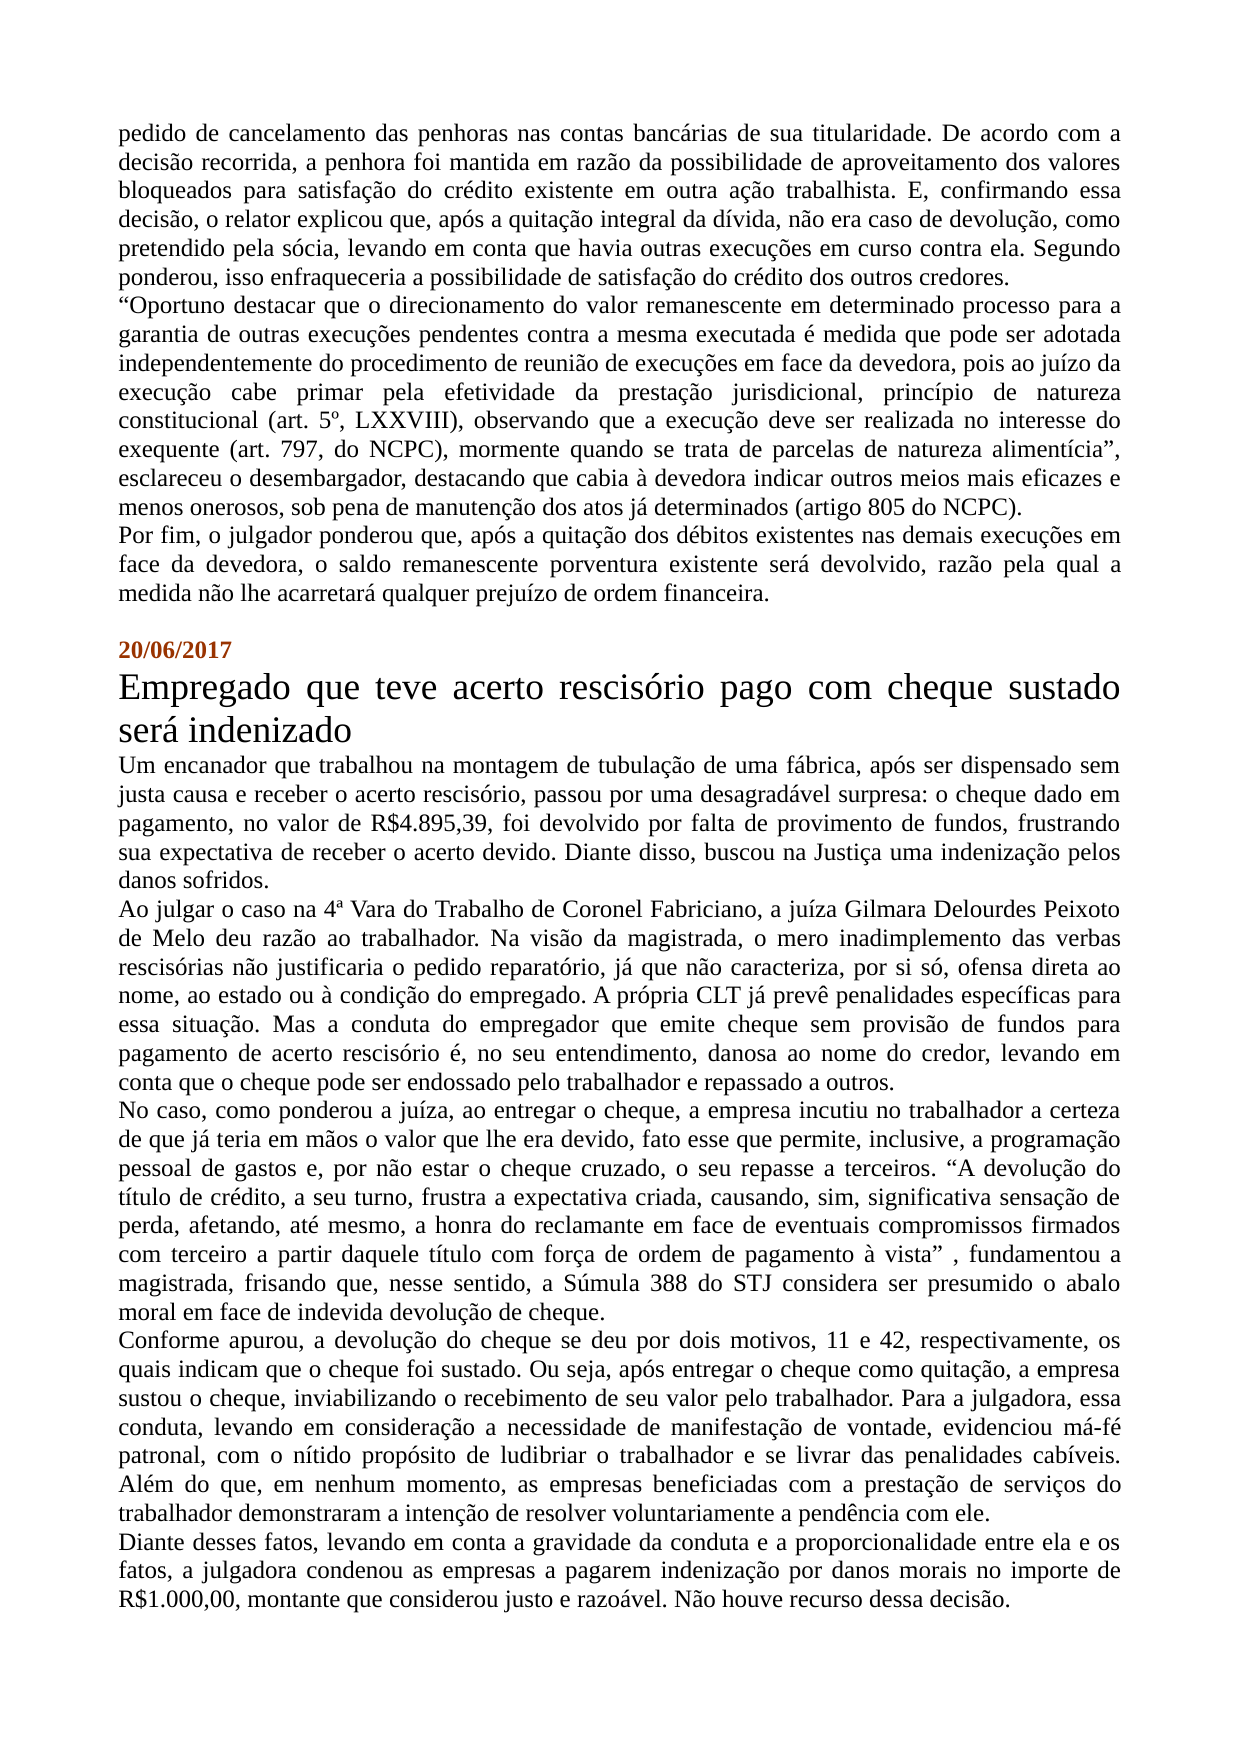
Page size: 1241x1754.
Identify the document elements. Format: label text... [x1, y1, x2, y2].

text “Oportuno destacar que o direcionamento do valor remanescente em determinado processo para a garantia de outras execuções pendentes contra a mesma executada é medida que pode ser adotada independentemente do procedimento de reunião de execuções em face da devedora, pois ao juízo da execução cabe primar pela efetividade da prestação jurisdicional, princípio de natureza constitucional (art. 5º, LXXVIII), observando que a execução deve ser realizada no interesse do exequente (art. 797, do NCPC), mormente quando se trata de parcelas de natureza alimentícia”, esclareceu o desembargador, destacando que cabia à devedora indicar outros meios mais eficazes e menos onerosos, sob pena de manutenção dos atos já determinados (artigo 805 do NCPC). [118, 291, 1122, 521]
text No caso, como ponderou a juíza, ao entregar o cheque, a empresa incutiu no trabalhador a certeza de que já teria em mãos o valor que lhe era devido, fato esse que permite, inclusive, a programação pessoal de gastos e, por não estar o cheque cruzado, o seu repasse a terceiros. “A devolução do título de crédito, a seu turno, frustra a expectativa criada, causando, sim, significativa sensação de perda, afetando, até mesmo, a honra do reclamante em face de eventuais compromissos firmados com terceiro a partir daquele título com força de ordem de pagamento à vista” , fundamentou a magistrada, frisando que, nesse sentido, a Súmula 388 do STJ considera ser presumido o abalo moral em face de indevida devolução de cheque. [118, 1096, 1122, 1326]
text Ao julgar o caso na 4ª Vara do Trabalho de Coronel Fabriciano, a juíza Gilmara Delourdes Peixoto de Melo deu razão ao trabalhador. Na visão da magistrada, o mero inadimplemento das verbas rescisórias não justificaria o pedido reparatório, já que não caracteriza, por si só, ofensa direta ao nome, ao estado ou à condição do empregado. A própria CLT já prevê penalidades específicas para essa situação. Mas a conduta do empregador que emite cheque sem provisão de fundos para pagamento de acerto rescisório é, no seu entendimento, danosa ao nome do credor, levando em conta que o cheque pode ser endossado pelo trabalhador e repassado a outros. [118, 894, 1122, 1096]
text Diante desses fatos, levando em conta a gravidade da conduta e a proporcionalidade entre ela e os fatos, a julgadora condenou as empresas a pagarem indenização por danos morais no importe de R$1.000,00, montante que considerou justo e razoável. Não houve recurso dessa decisão. [118, 1527, 1122, 1613]
text Empregado que teve acerto rescisório pago com cheque sustado será indenizado [118, 664, 1122, 751]
text Um encanador que trabalhou na montagem de tubulação de uma fábrica, após ser dispensado sem justa causa e receber o acerto rescisório, passou por uma desagradável surpresa: o cheque dado em pagamento, no valor de R$4.895,39, foi devolvido por falta de provimento de fundos, frustrando sua expectativa de receber o acerto devido. Diante disso, buscou na Justiça uma indenização pelos danos sofridos. [118, 751, 1122, 894]
text pedido de cancelamento das penhoras nas contas bancárias de sua titularidade. De acordo com a decisão recorrida, a penhora foi mantida em razão da possibilidade de aproveitamento dos valores bloqueados para satisfação do crédito existente em outra ação trabalhista. E, confirmando essa decisão, o relator explicou que, após a quitação integral da dívida, não era caso de devolução, como pretendido pela sócia, levando em conta que havia outras execuções em curso contra ela. Segundo ponderou, isso enfraqueceria a possibilidade de satisfação do crédito dos outros credores. [118, 118, 1122, 291]
text 20/06/2017 [118, 636, 1122, 664]
text Conforme apurou, a devolução do cheque se deu por dois motivos, 11 e 42, respectivamente, os quais indicam que o cheque foi sustado. Ou seja, após entregar o cheque como quitação, a empresa sustou o cheque, inviabilizando o recebimento de seu valor pelo trabalhador. Para a julgadora, essa conduta, levando em consideração a necessidade de manifestação de vontade, evidenciou má-fé patronal, com o nítido propósito de ludibriar o trabalhador e se livrar das penalidades cabíveis. Além do que, em nenhum momento, as empresas beneficiadas com a prestação de serviços do trabalhador demonstraram a intenção de resolver voluntariamente a pendência com ele. [118, 1326, 1122, 1527]
text Por fim, o julgador ponderou que, após a quitação dos débitos existentes nas demais execuções em face da devedora, o saldo remanescente porventura existente será devolvido, razão pela qual a medida não lhe acarretará qualquer prejuízo de ordem financeira. [118, 521, 1122, 607]
